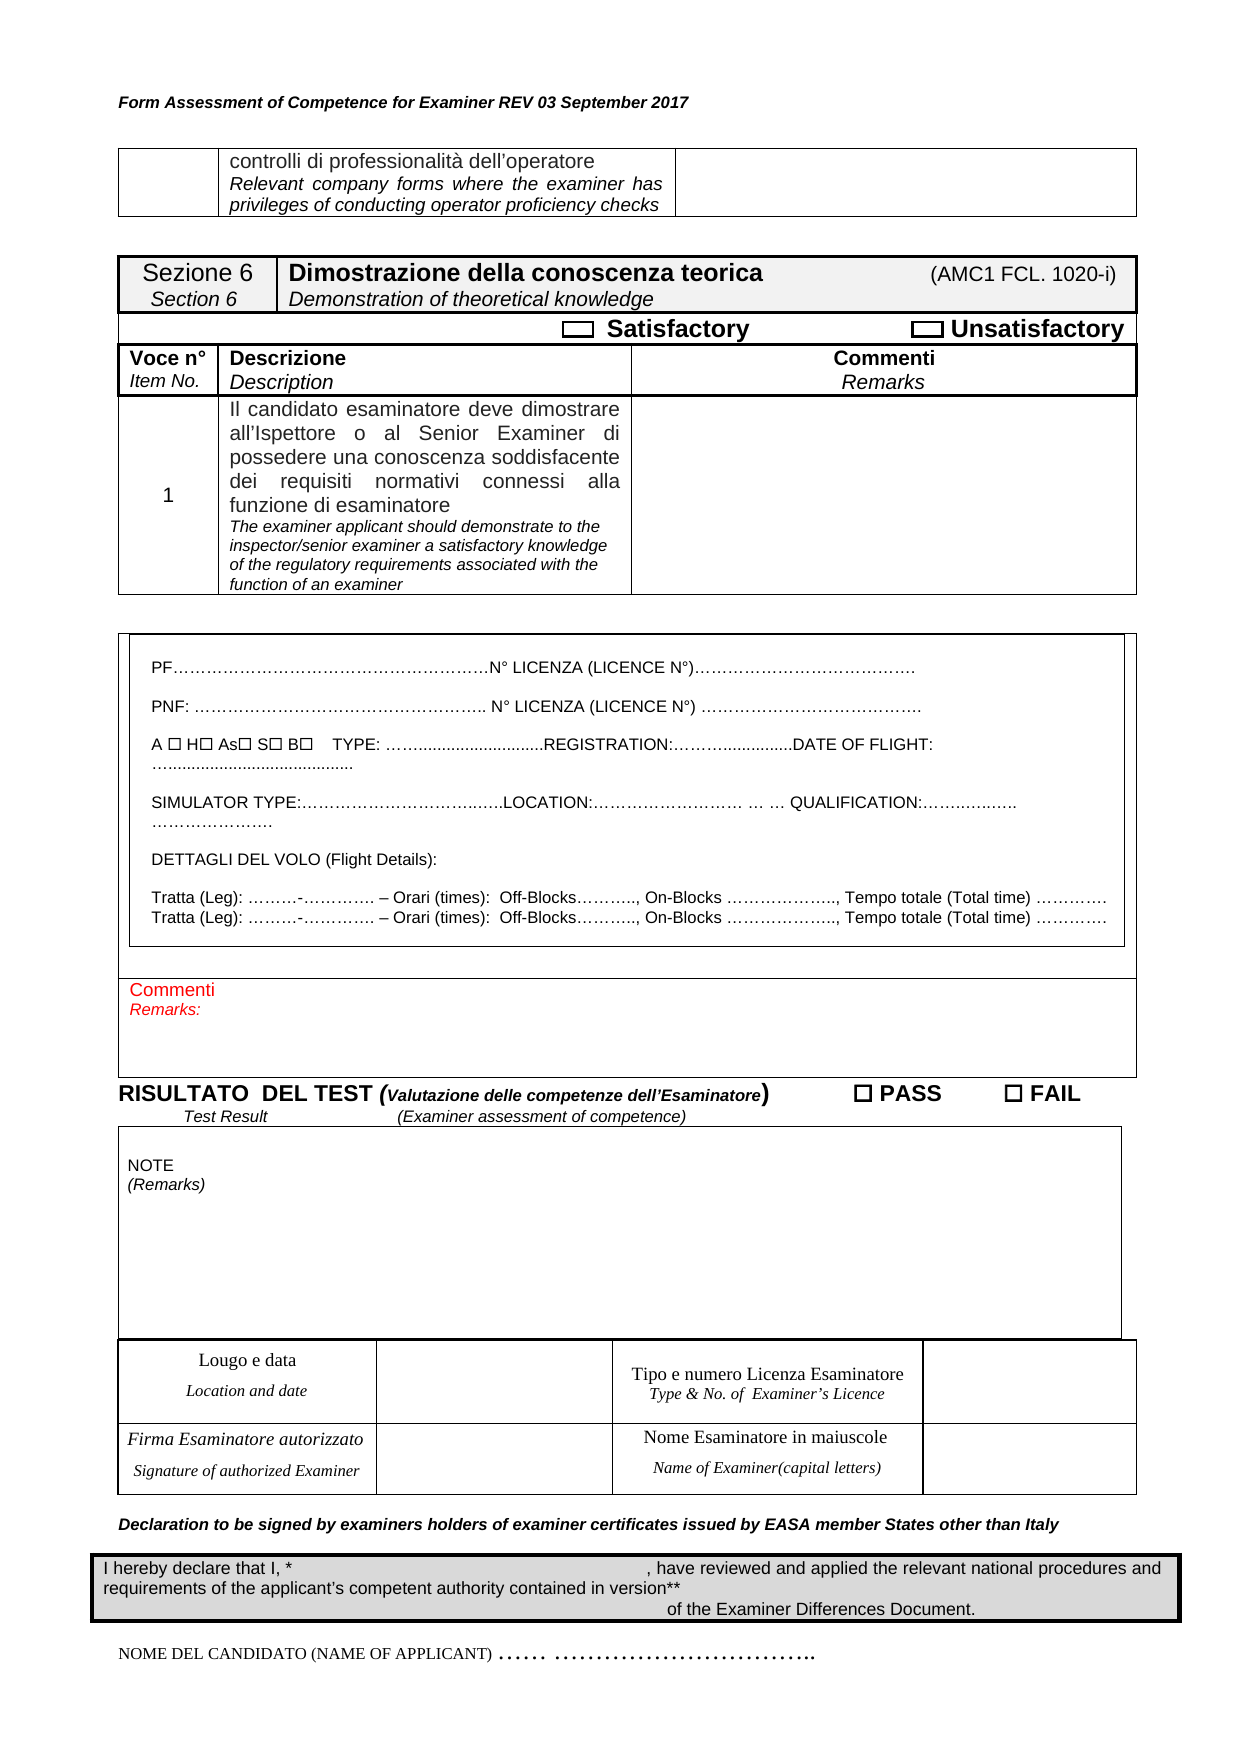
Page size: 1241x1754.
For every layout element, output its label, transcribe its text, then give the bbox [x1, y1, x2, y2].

table_cell [377, 1424, 612, 1494]
text Test Result (Examiner assessment of competence) [118, 1107, 1122, 1126]
table_cell Il candidato esaminatore deve dimostrare all’Ispettore o al Senior Examiner di possedere una conoscenza soddisfacente dei requisiti normativi connessi alla funzione di esaminatore The examiner applicant should demonstrate to the inspector/senior examiner a satisfactory knowledge of the regulatory requirements associated with the function of an examiner [219, 397, 631, 593]
text Declaration to be signed by examiners holders of examiner certificates issued by EASA member States other than Italy [118, 1514, 1122, 1533]
table_header I hereby declare that I, * , have reviewed and applied the relevant national procedures and requirements of the applicant’s competent authority contained in version** of the Examiner Differences Document. [94, 1557, 1177, 1619]
table_cell [119, 314, 277, 343]
table_header Sezione 6 Section 6 [120, 258, 276, 311]
table_header [377, 1341, 612, 1422]
table_cell [632, 397, 1136, 593]
table_header Dimostrazione della conoscenza teorica (AMC1 FCL. 1020-i) Demonstration of theoretical knowledge [278, 258, 1135, 311]
table_header Lougo e data Location and date [119, 1341, 376, 1422]
table_header Tipo e numero Licenza Esaminatore Type & No. of Examiner’s Licence [613, 1341, 922, 1422]
table_cell Satisfactory Unsatisfactory [277, 314, 1136, 343]
table_cell Voce n° Item No. [120, 346, 217, 394]
table_cell controlli di professionalità dell’operatore Relevant company forms where the examiner has privileges of conducting operator proficiency checks [219, 149, 675, 216]
text (Remarks) [119, 1145, 1121, 1194]
table_header [924, 1341, 1136, 1422]
text NOTE [119, 1127, 1121, 1145]
table_header PF…………………………………………………N° LICENZA (LICENCE N°)…………………………………. PNF: …………………………………………….. N° LICENZA (LICENCE N°) …………………………………. A  H As S B TYPE: ……...........................REGISTRATION:………...............DATE OF FLIGHT:…........................................ SIMULATOR TYPE:…………………………..…..LOCATION:……………………… … … QUALIFICATION:……..…..…..…………………. DETTAGLI DEL VOLO (Flight Details): Tratta (Leg): ………-…………. – Orari (times): Off-Blocks……….., On-Blocks ……………….., Tempo totale (Total time) …………. Tratta (Leg): ………-…………. – Orari (times): Off-Blocks……….., On-Blocks ……………….., Tempo totale (Total time) …………. [119, 634, 1136, 978]
table_cell [119, 149, 218, 216]
table_cell [676, 149, 1136, 216]
table_cell Nome Esaminatore in maiuscole Name of Examiner(capital letters) [613, 1424, 922, 1494]
table_cell Commenti Remarks: [119, 979, 1136, 1077]
table_cell Descrizione Description [219, 346, 631, 394]
table_cell 1 [119, 397, 218, 593]
text RISULTATO DEL TEST (Valutazione delle competenze dell’Esaminatore)  PASS  FAIL [118, 1078, 1122, 1107]
table_cell [924, 1424, 1136, 1494]
table_cell Commenti Remarks [632, 346, 1135, 394]
table_cell Firma Esaminatore autorizzato Signature of authorized Examiner [119, 1424, 376, 1494]
